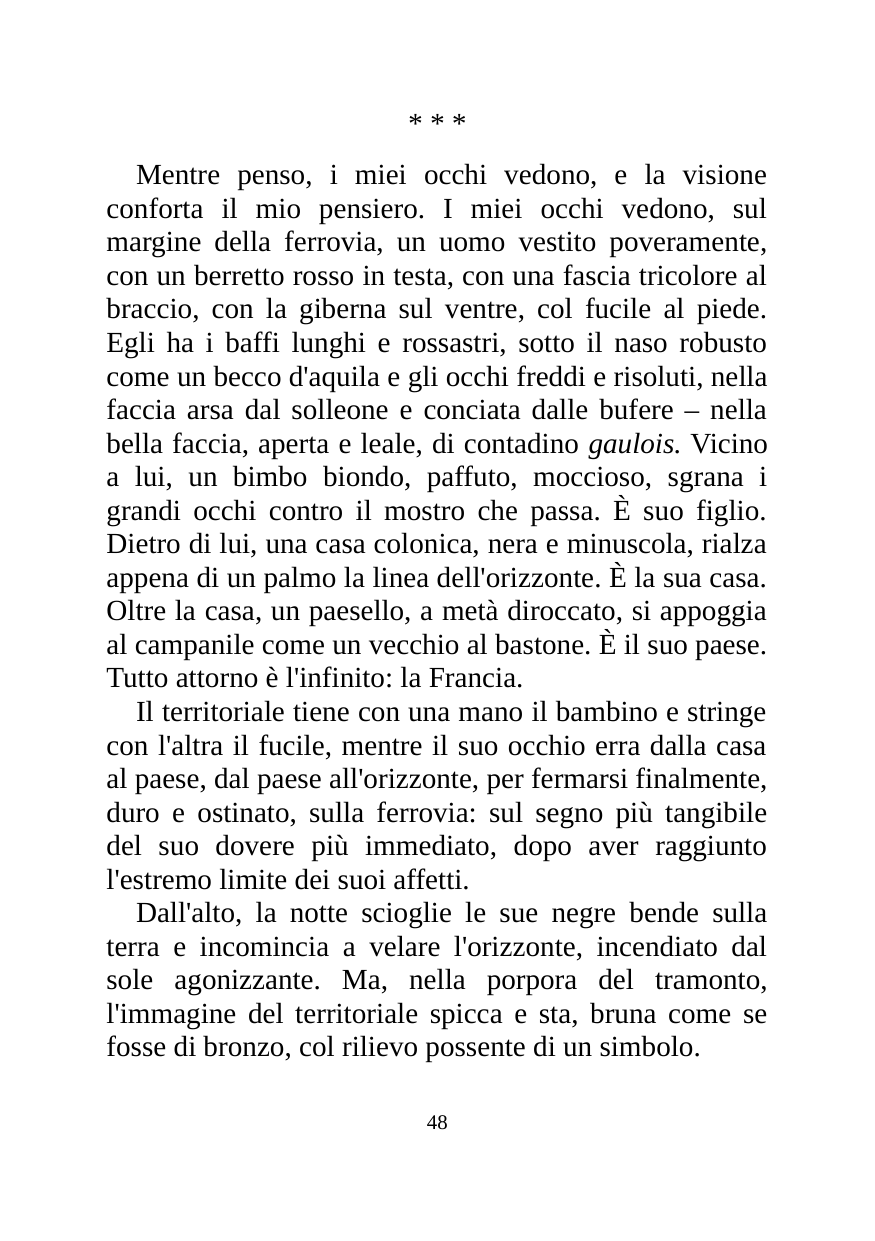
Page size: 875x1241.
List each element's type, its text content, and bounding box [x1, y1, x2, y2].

text Il territoriale tiene con una mano il bambino e stringe con l'altra il fucile, mentre il suo occhio erra dalla casa al paese, dal paese all'orizzonte, per fermarsi finalmente, duro e ostinato, sulla ferrovia: sul segno più tangibile del suo dovere più immediato, dopo aver raggiunto l'estremo limite dei suoi affetti. [106, 694, 768, 895]
text * * * [106, 106, 768, 140]
text Mentre penso, i miei occhi vedono, e la visione conforta il mio pensiero. I miei occhi vedono, sul margine della ferrovia, un uomo vestito poveramente, con un berretto rosso in testa, con una fascia tricolore al braccio, con la giberna sul ventre, col fucile al piede. Egli ha i baffi lunghi e rossastri, sotto il naso robusto come un becco d'aquila e gli occhi freddi e risoluti, nella faccia arsa dal solleone e conciata dalle bufere – nella bella faccia, aperta e leale, di contadino gaulois. Vicino a lui, un bimbo biondo, paffuto, moccioso, sgrana i grandi occhi contro il mostro che passa. È suo figlio. Dietro di lui, una casa colonica, nera e minuscola, rialza appena di un palmo la linea dell'orizzonte. È la sua casa. Oltre la casa, un paesello, a metà diroccato, si appoggia al campanile come un vecchio al bastone. È il suo paese. Tutto attorno è l'infinito: la Francia. [106, 157, 768, 694]
text Dall'alto, la notte scioglie le sue negre bende sulla terra e incomincia a velare l'orizzonte, incendiato dal sole agonizzante. Ma, nella porpora del tramonto, l'immagine del territoriale spicca e sta, bruna come se fosse di bronzo, col rilievo possente di un simbolo. [106, 895, 768, 1063]
